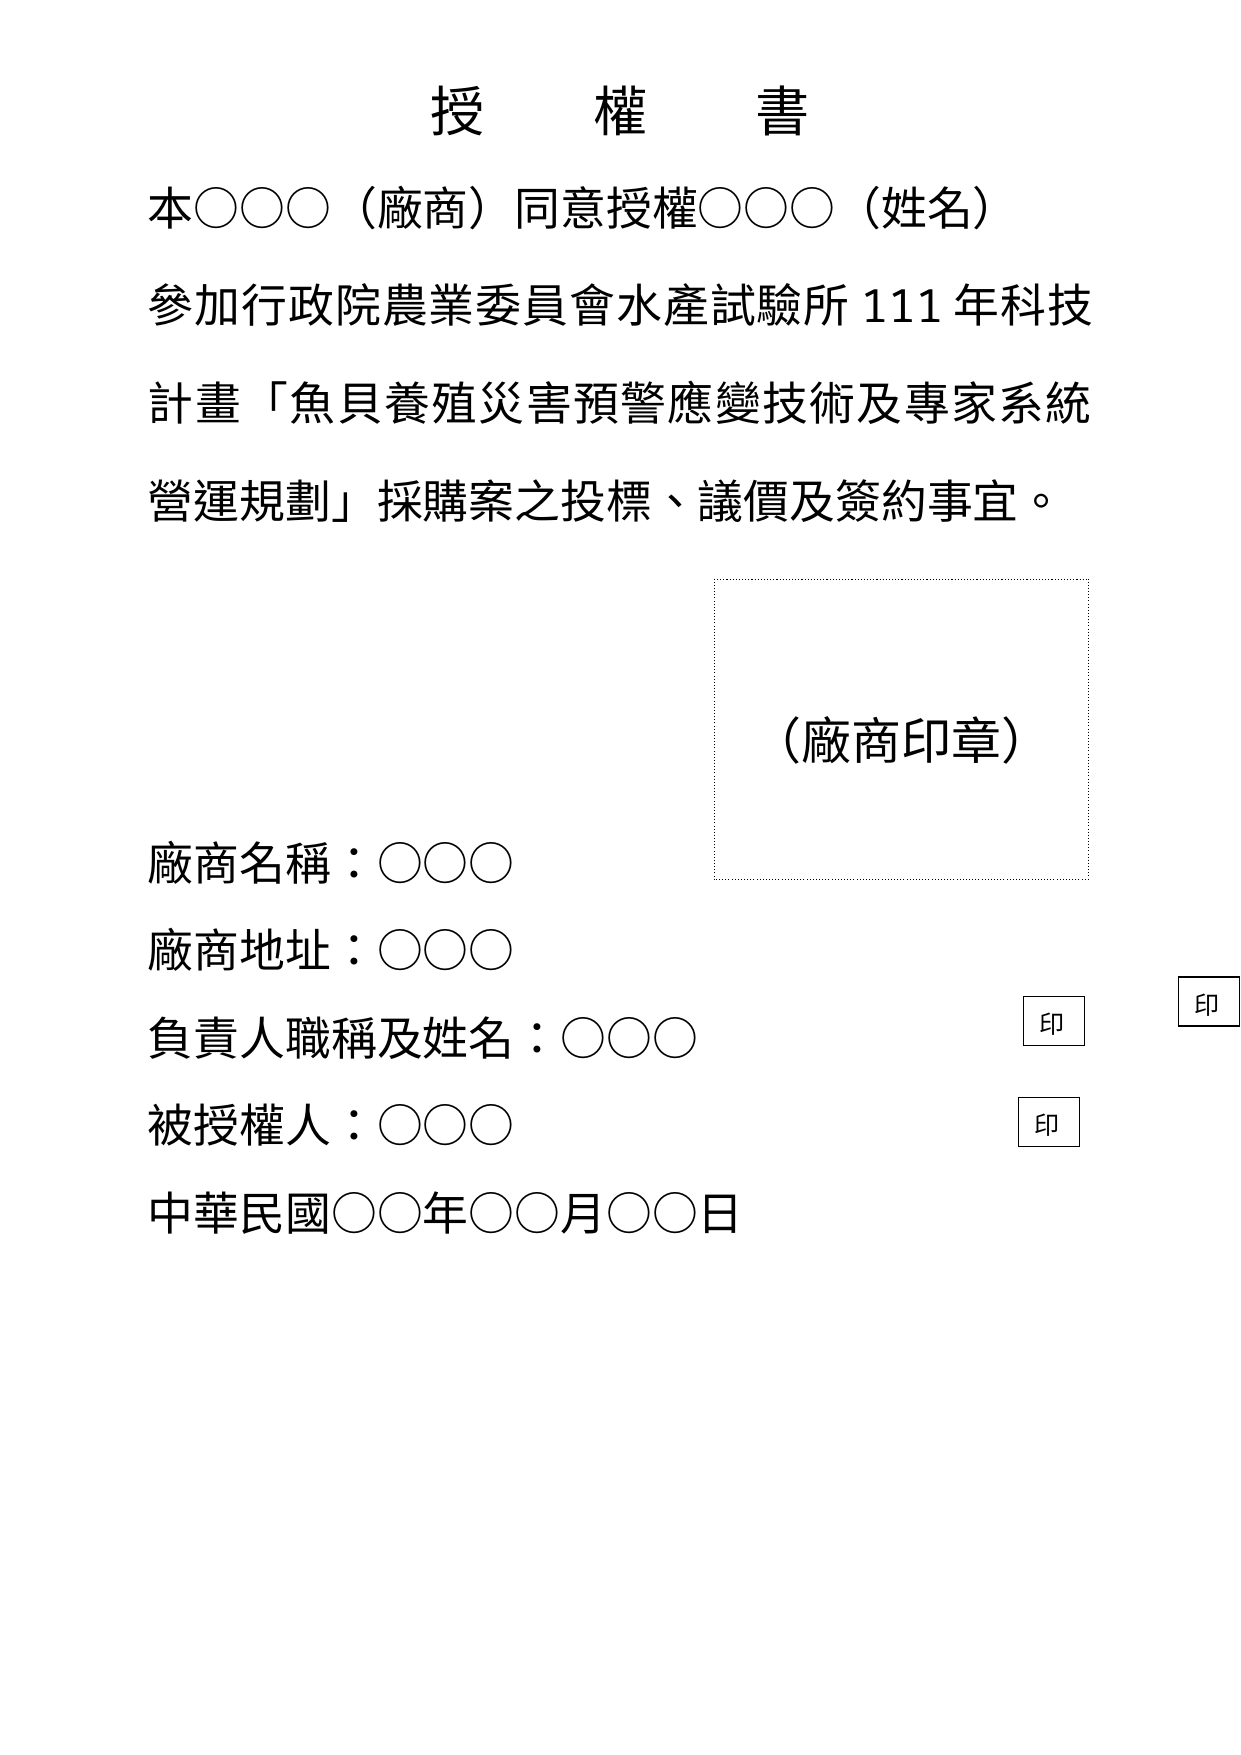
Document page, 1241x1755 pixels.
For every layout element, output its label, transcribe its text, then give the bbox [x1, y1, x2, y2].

text 本○○○（廠商）同意授權○○○（姓名） [148, 147, 1126, 244]
text 印 [1194, 985, 1224, 1018]
text [1179, 978, 1239, 1025]
text 中華民國○○年○○月○○日 [148, 1156, 1093, 1243]
text 授 權 書 [148, 59, 1093, 147]
text 印 [1034, 1106, 1064, 1138]
text 印 [1039, 1004, 1069, 1037]
text 廠商地址：○○○ [148, 893, 1093, 981]
text 廠商名稱：○○○ [148, 806, 1093, 893]
text 參加行政院農業委員會水產試驗所111年科技計畫「魚貝養殖災害預警應變技術及專家系統營運規劃」採購案之投標、議價及簽約事宜。 [148, 244, 1093, 538]
text （廠商印章） [729, 702, 1073, 774]
text 負責人職稱及姓名：○○○ [148, 981, 1093, 1068]
text 被授權人：○○○ [148, 1068, 1093, 1156]
